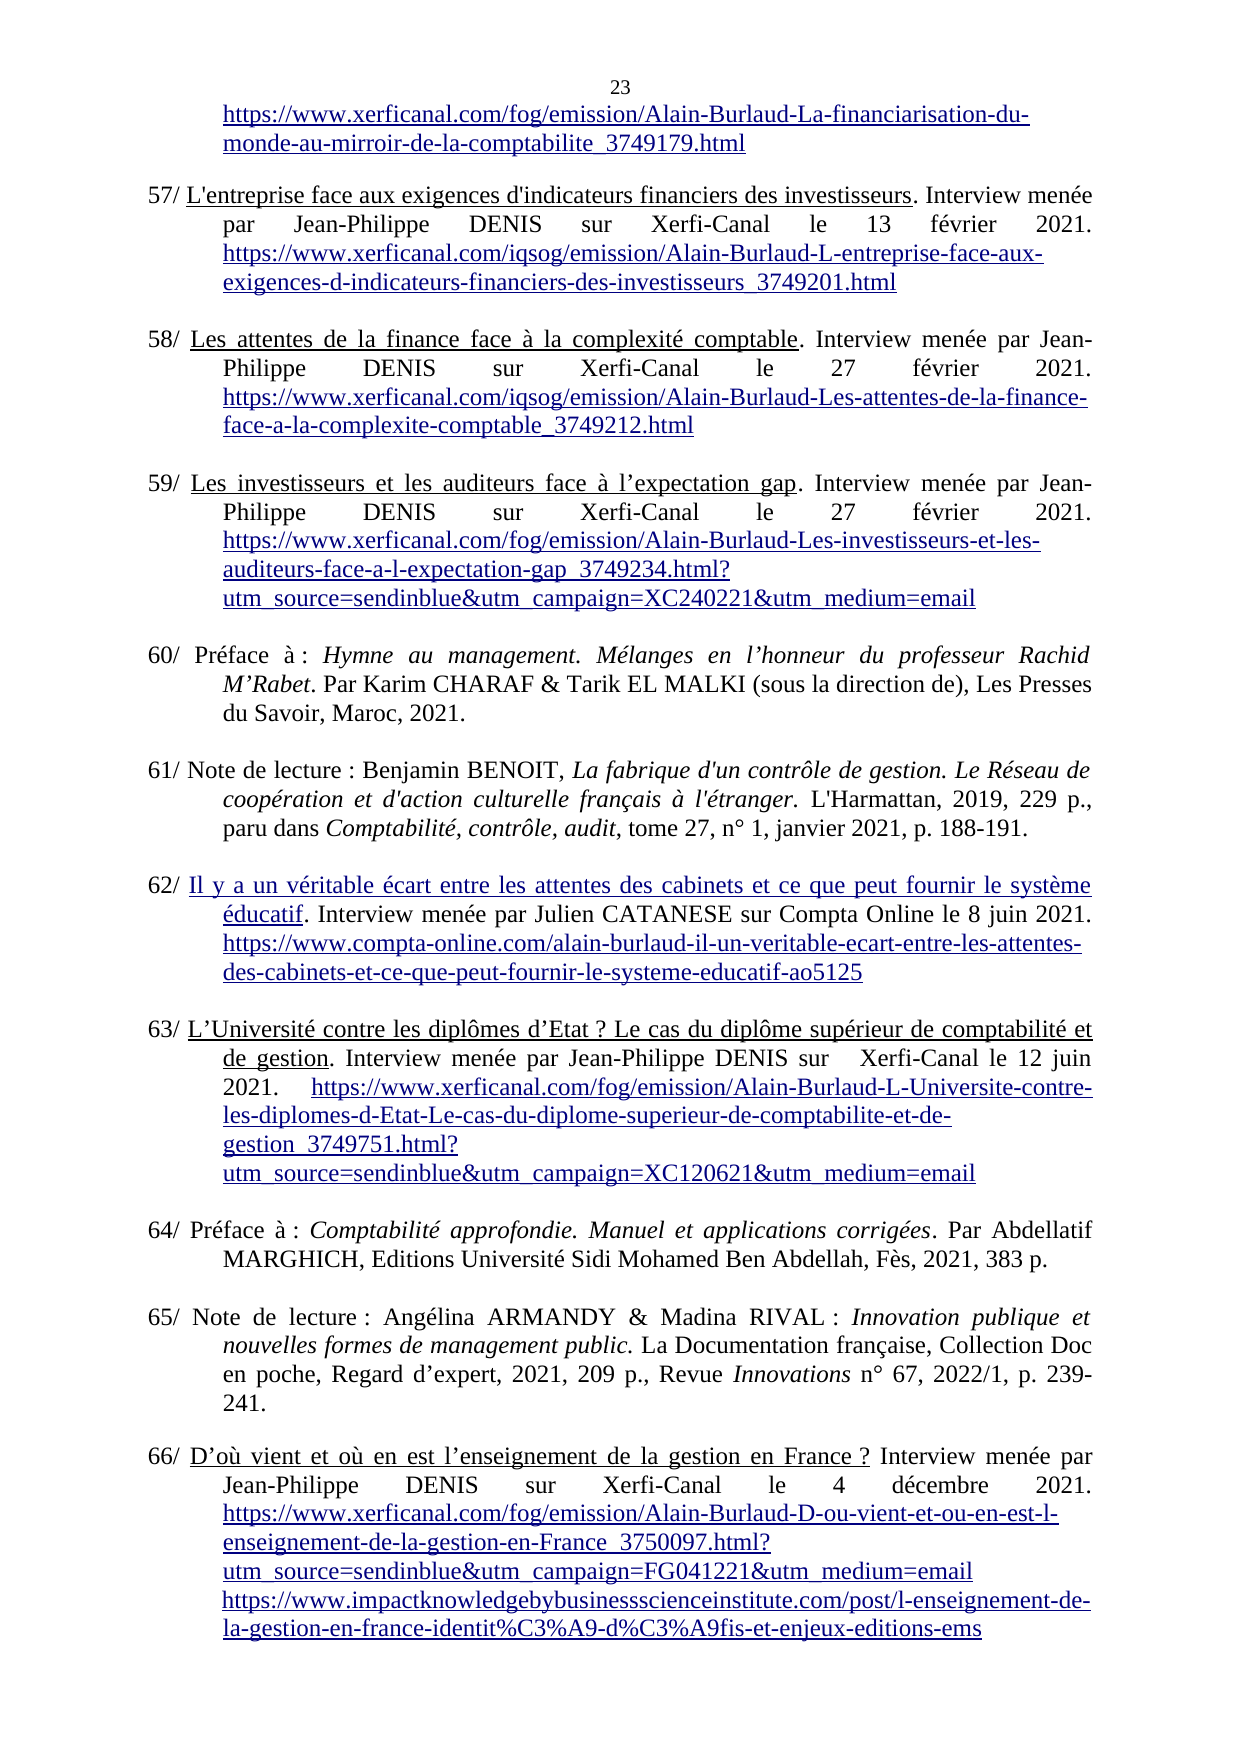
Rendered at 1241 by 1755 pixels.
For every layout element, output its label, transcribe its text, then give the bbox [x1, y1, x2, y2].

text 57/ L'entreprise face aux exigences d'indicateurs financiers des investisseurs. Interview menée par Jean-Philippe DENIS sur Xerfi-Canal le 13 février 2021. https://www.xerficanal.com/iqsog/emission/Alain-Burlaud-L-entreprise-face-aux-exigences-d-indicateurs-financiers-des-investisseurs_3749201.html [148, 181, 1093, 296]
text 60/ Préface à : Hymne au management. Mélanges en l’honneur du professeur Rachid M’Rabet. Par Karim CHARAF & Tarik EL MALKI (sous la direction de), Les Presses du Savoir, Maroc, 2021. [148, 641, 1093, 727]
text 63/ L’Université contre les diplômes d’Etat ? Le cas du diplôme supérieur de comptabilité et de gestion. Interview menée par Jean-Philippe DENIS sur Xerfi-Canal le 12 juin 2021. https://www.xerficanal.com/fog/emission/Alain-Burlaud-L-Universite-contre-les-diplomes-d-Etat-Le-cas-du-diplome-superieur-de-comptabilite-et-de-gestion_3749751.html?utm_source=sendinblue&utm_campaign=XC120621&utm_medium=email [148, 1014, 1093, 1187]
text 59/ Les investisseurs et les auditeurs face à l’expectation gap. Interview menée par Jean-Philippe DENIS sur Xerfi-Canal le 27 février 2021. https://www.xerficanal.com/fog/emission/Alain-Burlaud-Les-investisseurs-et-les-auditeurs-face-a-l-expectation-gap_3749234.html?utm_source=sendinblue&utm_campaign=XC240221&utm_medium=email [148, 468, 1093, 612]
text 58/ Les attentes de la finance face à la complexité comptable. Interview menée par Jean-Philippe DENIS sur Xerfi-Canal le 27 février 2021. https://www.xerficanal.com/iqsog/emission/Alain-Burlaud-Les-attentes-de-la-finance-face-a-la-complexite-comptable_3749212.html [148, 324, 1093, 439]
text 66/ D’où vient et où en est l’enseignement de la gestion en France ? Interview menée par Jean-Philippe DENIS sur Xerfi-Canal le 4 décembre 2021. https://www.xerficanal.com/fog/emission/Alain-Burlaud-D-ou-vient-et-ou-en-est-l-enseignement-de-la-gestion-en-France_3750097.html?utm_source=sendinblue&utm_campaign=FG041221&utm_medium=email [148, 1441, 1093, 1585]
text 65/ Note de lecture : Angélina ARMANDY & Madina RIVAL : Innovation publique et nouvelles formes de management public. La Documentation française, Collection Doc en poche, Regard d’expert, 2021, 209 p., Revue Innovations n° 67, 2022/1, p. 239-241. [148, 1302, 1093, 1417]
text https://www.impactknowledgebybusinessscienceinstitute.com/post/l-enseignement-de-la-gestion-en-france-identit%C3%A9-d%C3%A9fis-et-enjeux-editions-ems [222, 1585, 1093, 1642]
text 61/ Note de lecture : Benjamin BENOIT, La fabrique d'un contrôle de gestion. Le Réseau de coopération et d'action culturelle français à l'étranger. L'Harmattan, 2019, 229 p., paru dans Comptabilité, contrôle, audit, tome 27, n° 1, janvier 2021, p. 188-191. [148, 756, 1093, 842]
text 64/ Préface à : Comptabilité approfondie. Manuel et applications corrigées. Par Abdellatif MARGHICH, Editions Université Sidi Mohamed Ben Abdellah, Fès, 2021, 383 p. [148, 1216, 1093, 1273]
text 62/ Il y a un véritable écart entre les attentes des cabinets et ce que peut fournir le système éducatif. Interview menée par Julien CATANESE sur Compta Online le 8 juin 2021. https://www.compta-online.com/alain-burlaud-il-un-veritable-ecart-entre-les-attentes-des-cabinets-et-ce-que-peut-fournir-le-systeme-educatif-ao5125 [148, 871, 1093, 986]
text https://www.xerficanal.com/fog/emission/Alain-Burlaud-La-financiarisation-du-monde-au-mirroir-de-la-comptabilite_3749179.html [148, 99, 1093, 157]
